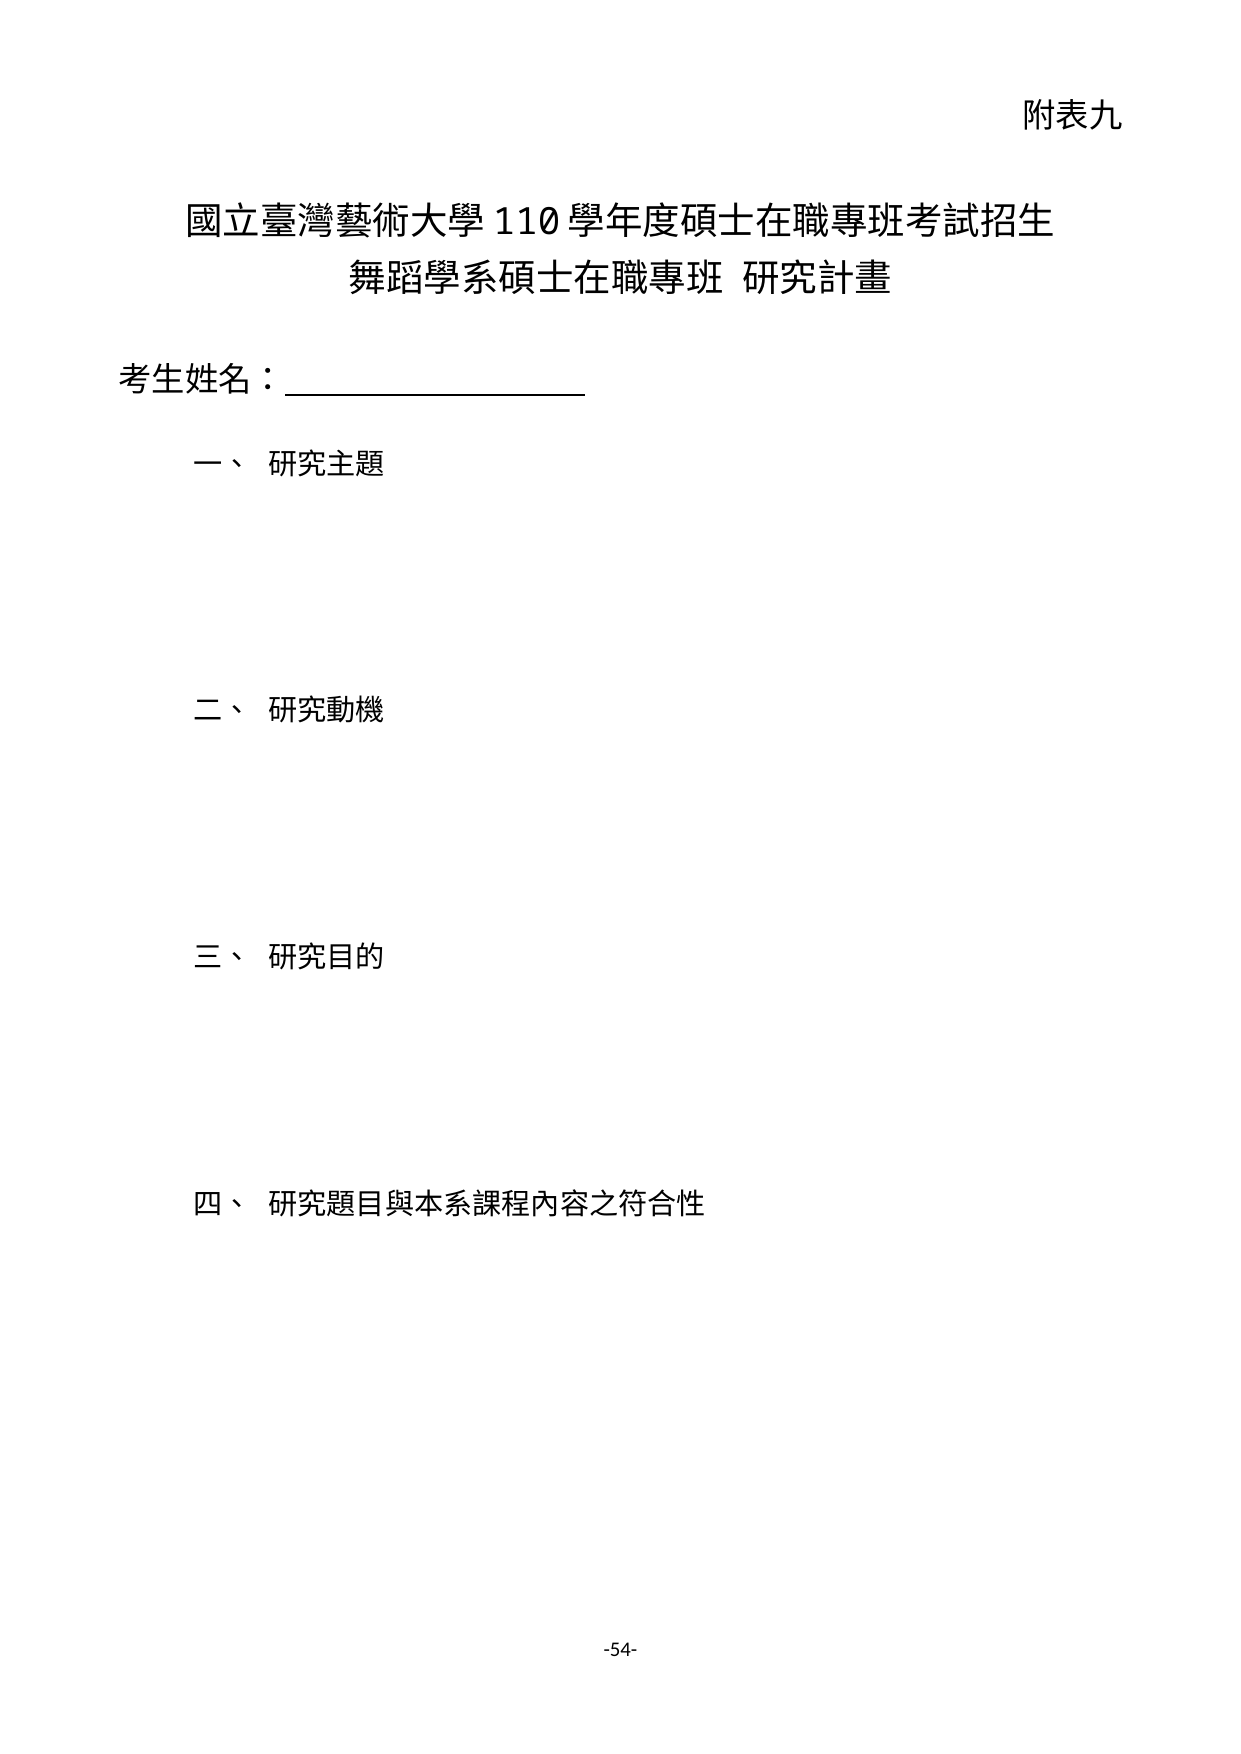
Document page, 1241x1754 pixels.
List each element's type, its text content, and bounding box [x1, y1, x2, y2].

list 研究動機 [193, 687, 1122, 729]
text 考生姓名： [118, 352, 1122, 401]
list 研究題目與本系課程內容之符合性 [193, 1180, 1122, 1222]
list 研究主題 [193, 440, 1122, 482]
text 國立臺灣藝術大學110學年度碩士在職專班考試招生 [118, 201, 1122, 243]
list 研究目的 [193, 933, 1122, 976]
text 附表九 [118, 89, 1122, 137]
text 舞蹈學系碩士在職專班 研究計畫 [118, 258, 1122, 299]
